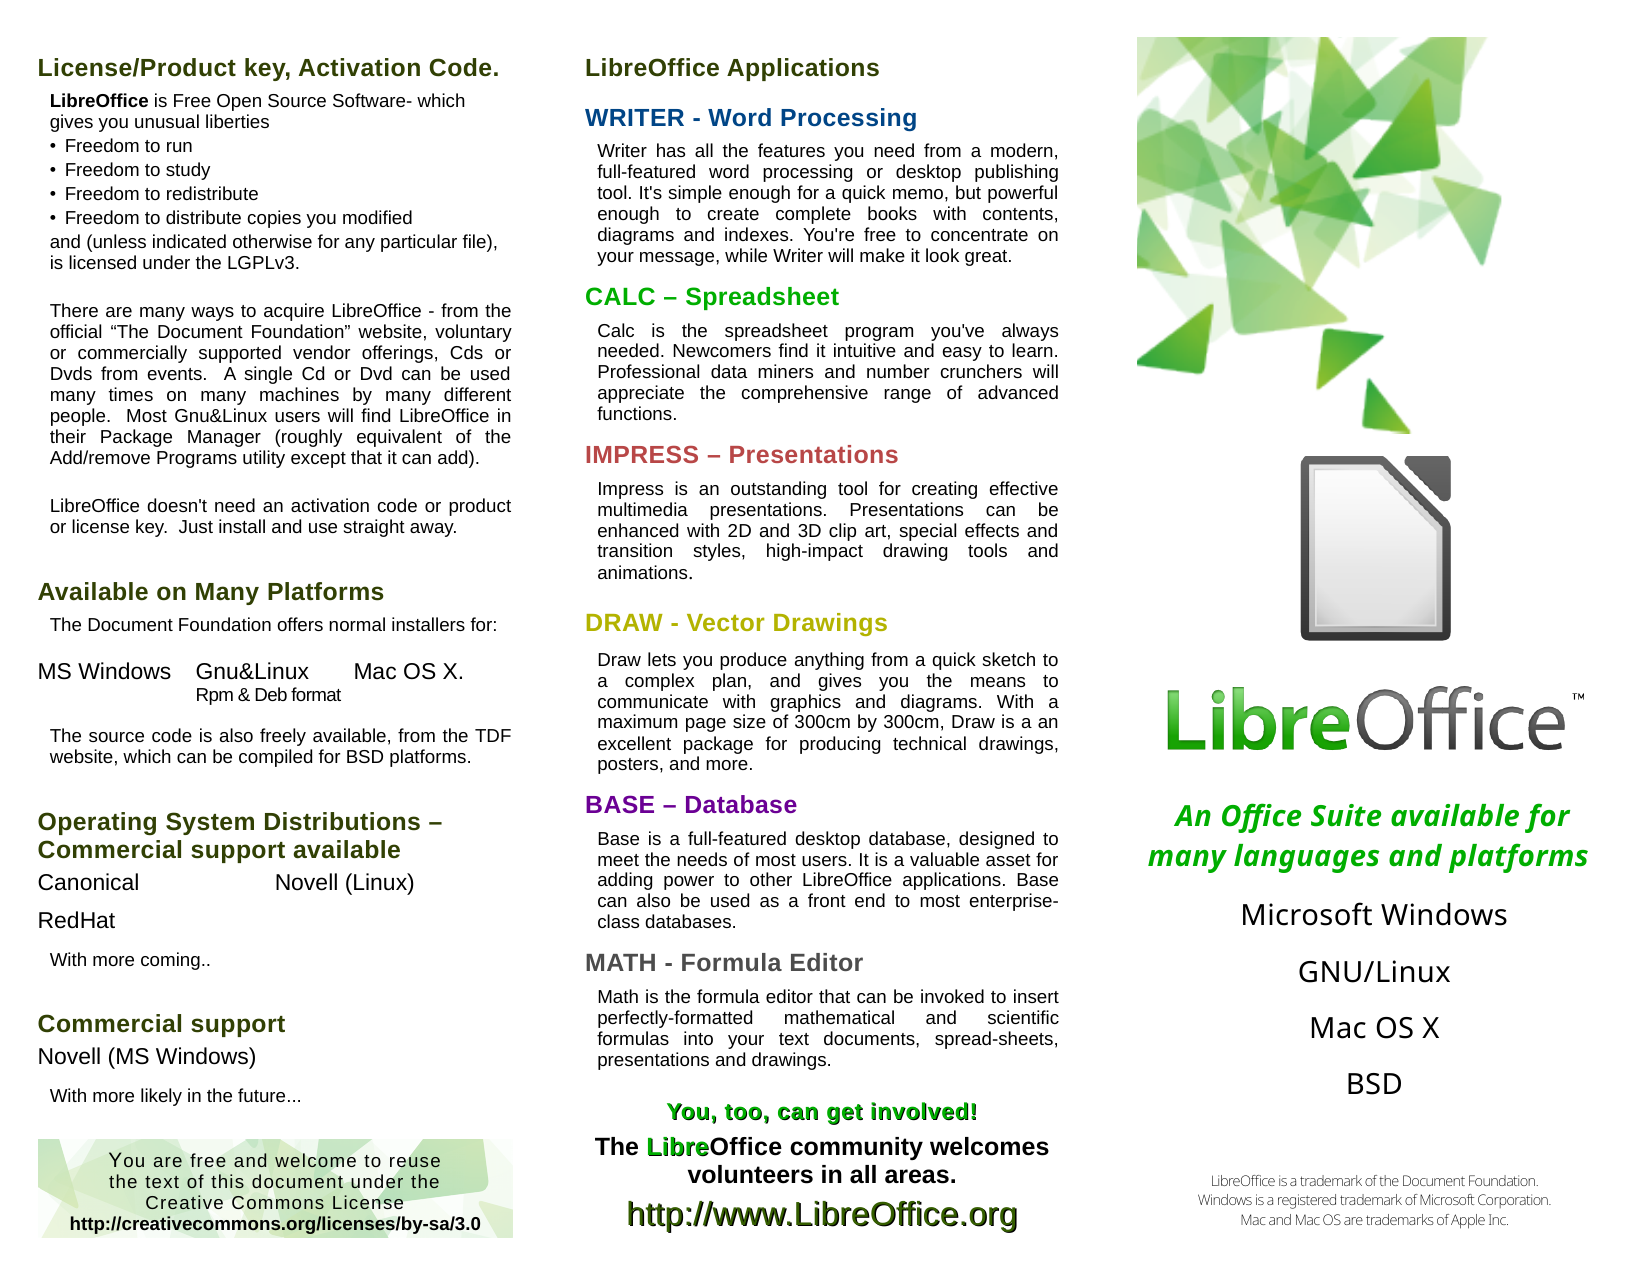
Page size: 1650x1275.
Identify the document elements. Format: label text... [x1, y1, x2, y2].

subtitle MATH - Formula Editor [585, 949, 1059, 977]
text RedHat [37, 908, 274, 933]
text Mac and Mac OS are trademarks of Apple Inc. [1138, 1210, 1611, 1230]
subtitle WRITER - Word Processing [585, 104, 1059, 132]
text The source code is also freely available, from the TDF website, which can be compiled for BSD platforms. [49, 726, 511, 768]
subtitle Available on Many Platforms [37, 577, 511, 605]
text There are many ways to acquire LibreOffice - from the official “The Document Foundation” website, voluntary or commercially supported vendor offerings, Cds or Dvds from events. A single Cd or Dvd can be used many times on many machines by many different people. Most Gnu&Linux users will find LibreOffice in their Package Manager (roughly equivalent of the Add/remove Programs utility except that it can add). [49, 301, 511, 468]
text Canonical [37, 870, 274, 895]
text Draw lets you produce anything from a quick sketch to a complex plan, and gives you the means to communicate with graphics and diagrams. With a maximum page size of 300cm by 300cm, Draw is a an excellent package for producing technical drawings, posters, and more. [597, 649, 1059, 775]
text LibreOffice is Free Open Source Software- which gives you unusual liberties [49, 91, 511, 133]
subtitle Commercial support [37, 1010, 511, 1038]
list Freedom to distribute copies you modified [49, 208, 511, 229]
text MS Windows [37, 659, 195, 710]
text Mac OS X. [353, 659, 511, 685]
list Freedom to study [49, 160, 511, 181]
picture [1153, 456, 1584, 755]
text The LibreOffice community welcomes volunteers in all areas. [585, 1133, 1059, 1189]
subtitle Mac OS X [1137, 1007, 1611, 1047]
text Gnu&Linux Rpm & Deb format [195, 659, 353, 706]
subtitle Microsoft Windows [1137, 894, 1611, 934]
subtitle BSD [1137, 1063, 1611, 1103]
subtitle GNU/Linux [1137, 951, 1611, 991]
subtitle An Office Suite available for many languages and platforms [1137, 796, 1611, 875]
text Impress is an outstanding tool for creating effective multimedia presentations. Presentations can be enhanced with 2D and 3D clip art, special effects and transition styles, high-impact drawing tools and animations. [597, 478, 1059, 584]
text With more likely in the future... [49, 1085, 511, 1106]
subtitle BASE – Database [585, 791, 1059, 819]
list Freedom to run [49, 136, 511, 157]
text Windows is a registered trademark of Microsoft Corporation. [1138, 1190, 1611, 1210]
text LibreOffice is a trademark of the Document Foundation. [1138, 1170, 1611, 1190]
text Calc is the spreadsheet program you've always needed. Newcomers find it intuitive and easy to learn. Professional data miners and number crunchers will appreciate the comprehensive range of advanced functions. [597, 320, 1059, 425]
text Novell (MS Windows) [37, 1044, 511, 1070]
subtitle LibreOffice Applications [585, 54, 1059, 82]
text Math is the formula editor that can be invoked to insert perfectly-formatted mathematical and scientific formulas into your text documents, spread-sheets, presentations and drawings. [597, 986, 1059, 1070]
text Base is a full-featured desktop database, designed to meet the needs of most users. It is a valuable asset for adding power to other LibreOffice applications. Base can also be used as a front end to most enterprise-class databases. [597, 828, 1059, 933]
subtitle DRAW - Vector Drawings [585, 609, 1059, 637]
text With more coming.. [49, 949, 511, 970]
text Writer has all the features you need from a modern, full-featured word processing or desktop publishing tool. It's simple enough for a quick memo, but powerful enough to create complete books with contents, diagrams and indexes. You're free to concentrate on your message, while Writer will make it look great. [597, 141, 1059, 267]
list Freedom to redistribute [49, 184, 511, 205]
text You, too, can get involved! [585, 1098, 1059, 1124]
text http://www.LibreOffice.org [585, 1195, 1059, 1232]
text You are free and welcome to reuse the text of this document under the Creative Commons License http://creativecommons.org/licenses/by-sa/3.0 [37, 1148, 513, 1234]
text Novell (Linux) [274, 870, 511, 895]
subtitle License/Product key, Activation Code. [37, 54, 511, 82]
subtitle CALC – Spreadsheet [585, 283, 1059, 311]
text The Document Foundation offers normal installers for: [49, 614, 511, 635]
picture [1137, 37, 1502, 434]
subtitle IMPRESS – Presentations [585, 441, 1059, 469]
subtitle Operating System Distributions – Commercial support available [37, 808, 511, 864]
text and (unless indicated otherwise for any particular file), is licensed under the LGPLv3. [49, 232, 511, 274]
text LibreOffice doesn't need an activation code or product or license key. Just install and use straight away. [49, 495, 511, 537]
